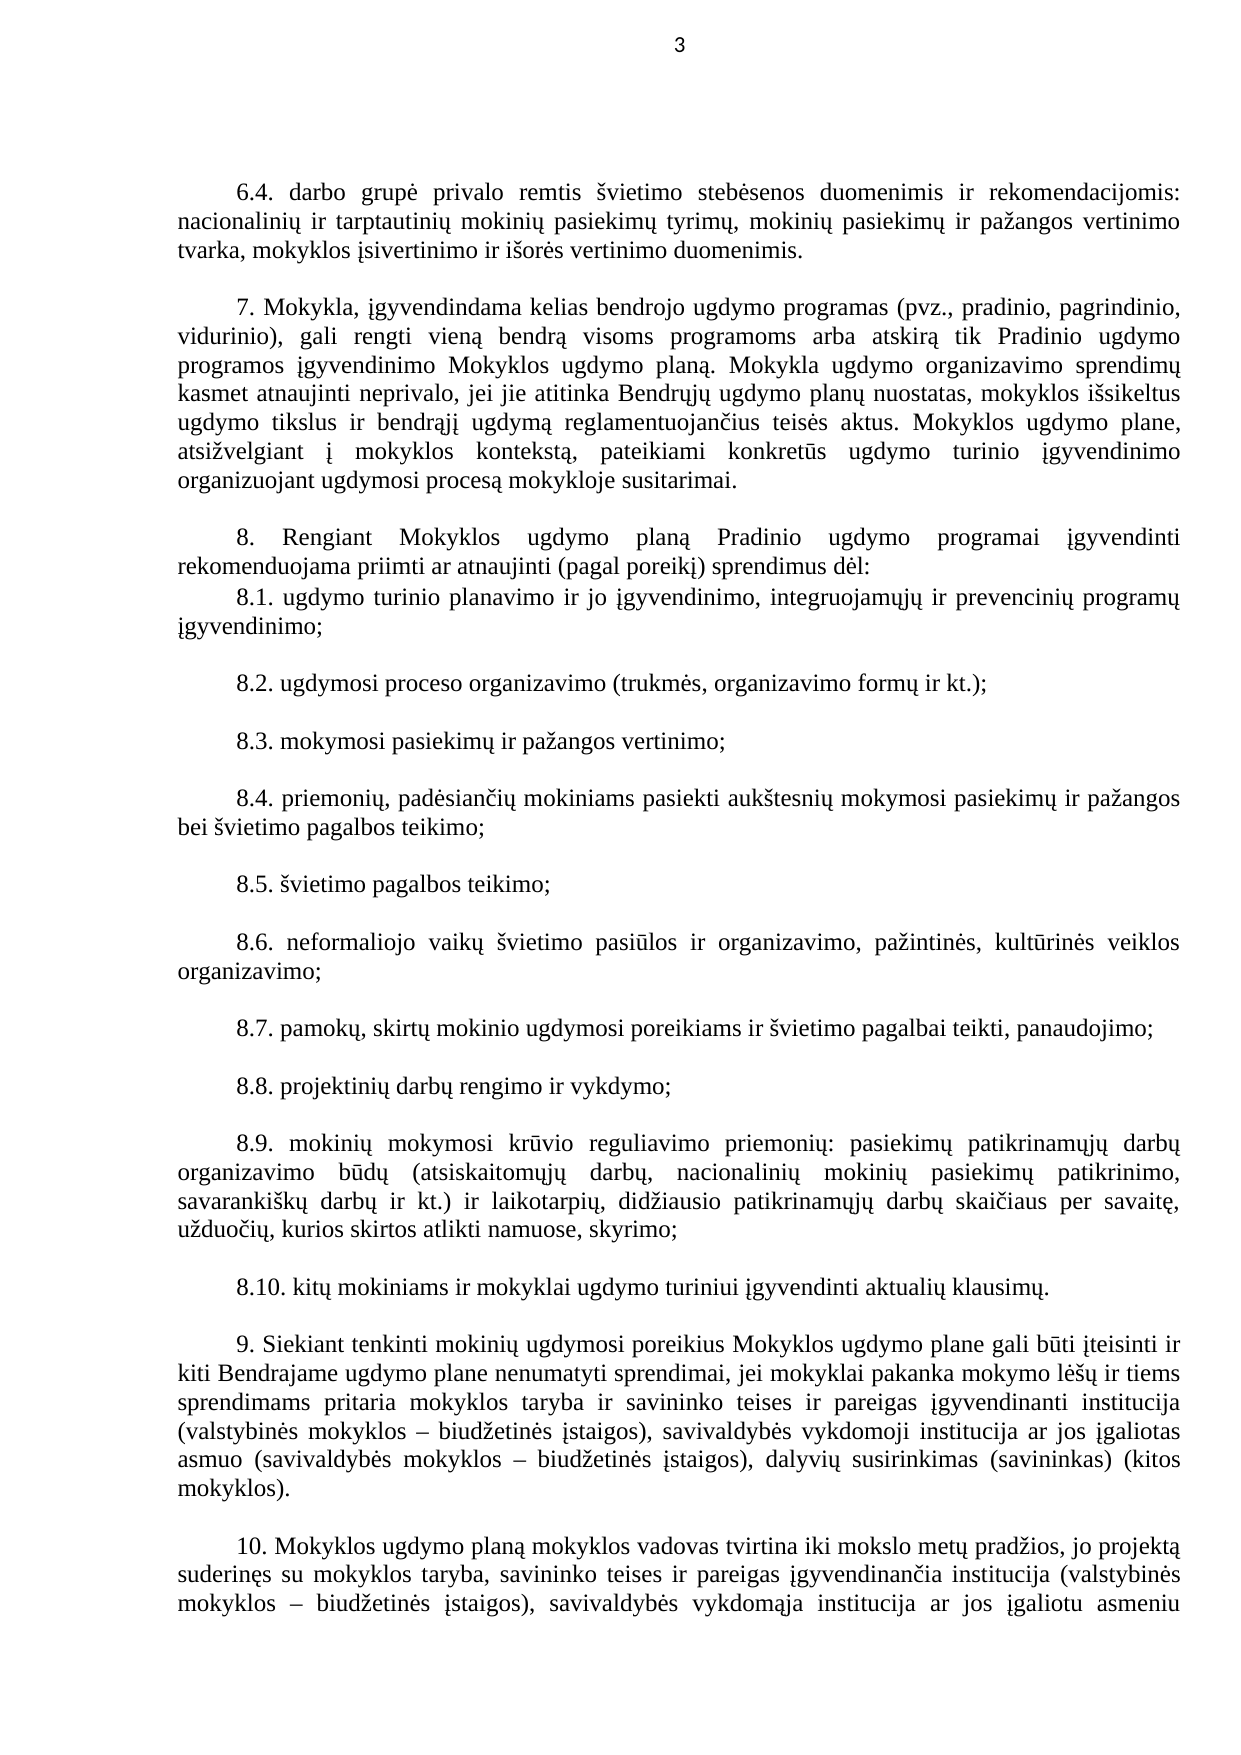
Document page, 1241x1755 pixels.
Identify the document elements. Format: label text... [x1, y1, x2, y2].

text 8. Rengiant Mokyklos ugdymo planą Pradinio ugdymo programai įgyvendinti rekomenduojama priimti ar atnaujinti (pagal poreikį) sprendimus dėl: [177, 522, 1181, 580]
text 8.4. priemonių, padėsiančių mokiniams pasiekti aukštesnių mokymosi pasiekimų ir pažangos bei švietimo pagalbos teikimo; [177, 783, 1181, 841]
text 8.10. kitų mokiniams ir mokyklai ugdymo turiniui įgyvendinti aktualių klausimų. [177, 1272, 1181, 1301]
text 8.7. pamokų, skirtų mokinio ugdymosi poreikiams ir švietimo pagalbai teikti, panaudojimo; [177, 1013, 1181, 1042]
text 8.1. ugdymo turinio planavimo ir jo įgyvendinimo, integruojamųjų ir prevencinių programų įgyvendinimo; [177, 582, 1181, 639]
text 8.5. švietimo pagalbos teikimo; [177, 869, 1181, 898]
text 9. Siekiant tenkinti mokinių ugdymosi poreikius Mokyklos ugdymo plane gali būti įteisinti ir kiti Bendrajame ugdymo plane nenumatyti sprendimai, jei mokyklai pakanka mokymo lėšų ir tiems sprendimams pritaria mokyklos taryba ir savininko teises ir pareigas įgyvendinanti institucija (valstybinės mokyklos – biudžetinės įstaigos), savivaldybės vykdomoji institucija ar jos įgaliotas asmuo (savivaldybės mokyklos – biudžetinės įstaigos), dalyvių susirinkimas (savininkas) (kitos mokyklos). [177, 1329, 1181, 1502]
text 6.4. darbo grupė privalo remtis švietimo stebėsenos duomenimis ir rekomendacijomis: nacionalinių ir tarptautinių mokinių pasiekimų tyrimų, mokinių pasiekimų ir pažangos vertinimo tvarka, mokyklos įsivertinimo ir išorės vertinimo duomenimis. [177, 177, 1181, 263]
text 8.9. mokinių mokymosi krūvio reguliavimo priemonių: pasiekimų patikrinamųjų darbų organizavimo būdų (atsiskaitomųjų darbų, nacionalinių mokinių pasiekimų patikrinimo, savarankiškų darbų ir kt.) ir laikotarpių, didžiausio patikrinamųjų darbų skaičiaus per savaitę, užduočių, kurios skirtos atlikti namuose, skyrimo; [177, 1128, 1181, 1243]
text 8.2. ugdymosi proceso organizavimo (trukmės, organizavimo formų ir kt.); [177, 668, 1181, 697]
text 8.8. projektinių darbų rengimo ir vykdymo; [177, 1071, 1181, 1099]
text 7. Mokykla, įgyvendindama kelias bendrojo ugdymo programas (pvz., pradinio, pagrindinio, vidurinio), gali rengti vieną bendrą visoms programoms arba atskirą tik Pradinio ugdymo programos įgyvendinimo Mokyklos ugdymo planą. Mokykla ugdymo organizavimo sprendimų kasmet atnaujinti neprivalo, jei jie atitinka Bendrųjų ugdymo planų nuostatas, mokyklos išsikeltus ugdymo tikslus ir bendrąjį ugdymą reglamentuojančius teisės aktus. Mokyklos ugdymo plane, atsižvelgiant į mokyklos kontekstą, pateikiami konkretūs ugdymo turinio įgyvendinimo organizuojant ugdymosi procesą mokykloje susitarimai. [177, 292, 1181, 493]
text 10. Mokyklos ugdymo planą mokyklos vadovas tvirtina iki mokslo metų pradžios, jo projektą suderinęs su mokyklos taryba, savininko teises ir pareigas įgyvendinančia institucija (valstybinės mokyklos – biudžetinės įstaigos), savivaldybės vykdomąja institucija ar jos įgaliotu asmeniu [177, 1531, 1181, 1617]
text 8.6. neformaliojo vaikų švietimo pasiūlos ir organizavimo, pažintinės, kultūrinės veiklos organizavimo; [177, 927, 1181, 984]
text 8.3. mokymosi pasiekimų ir pažangos vertinimo; [177, 726, 1181, 754]
